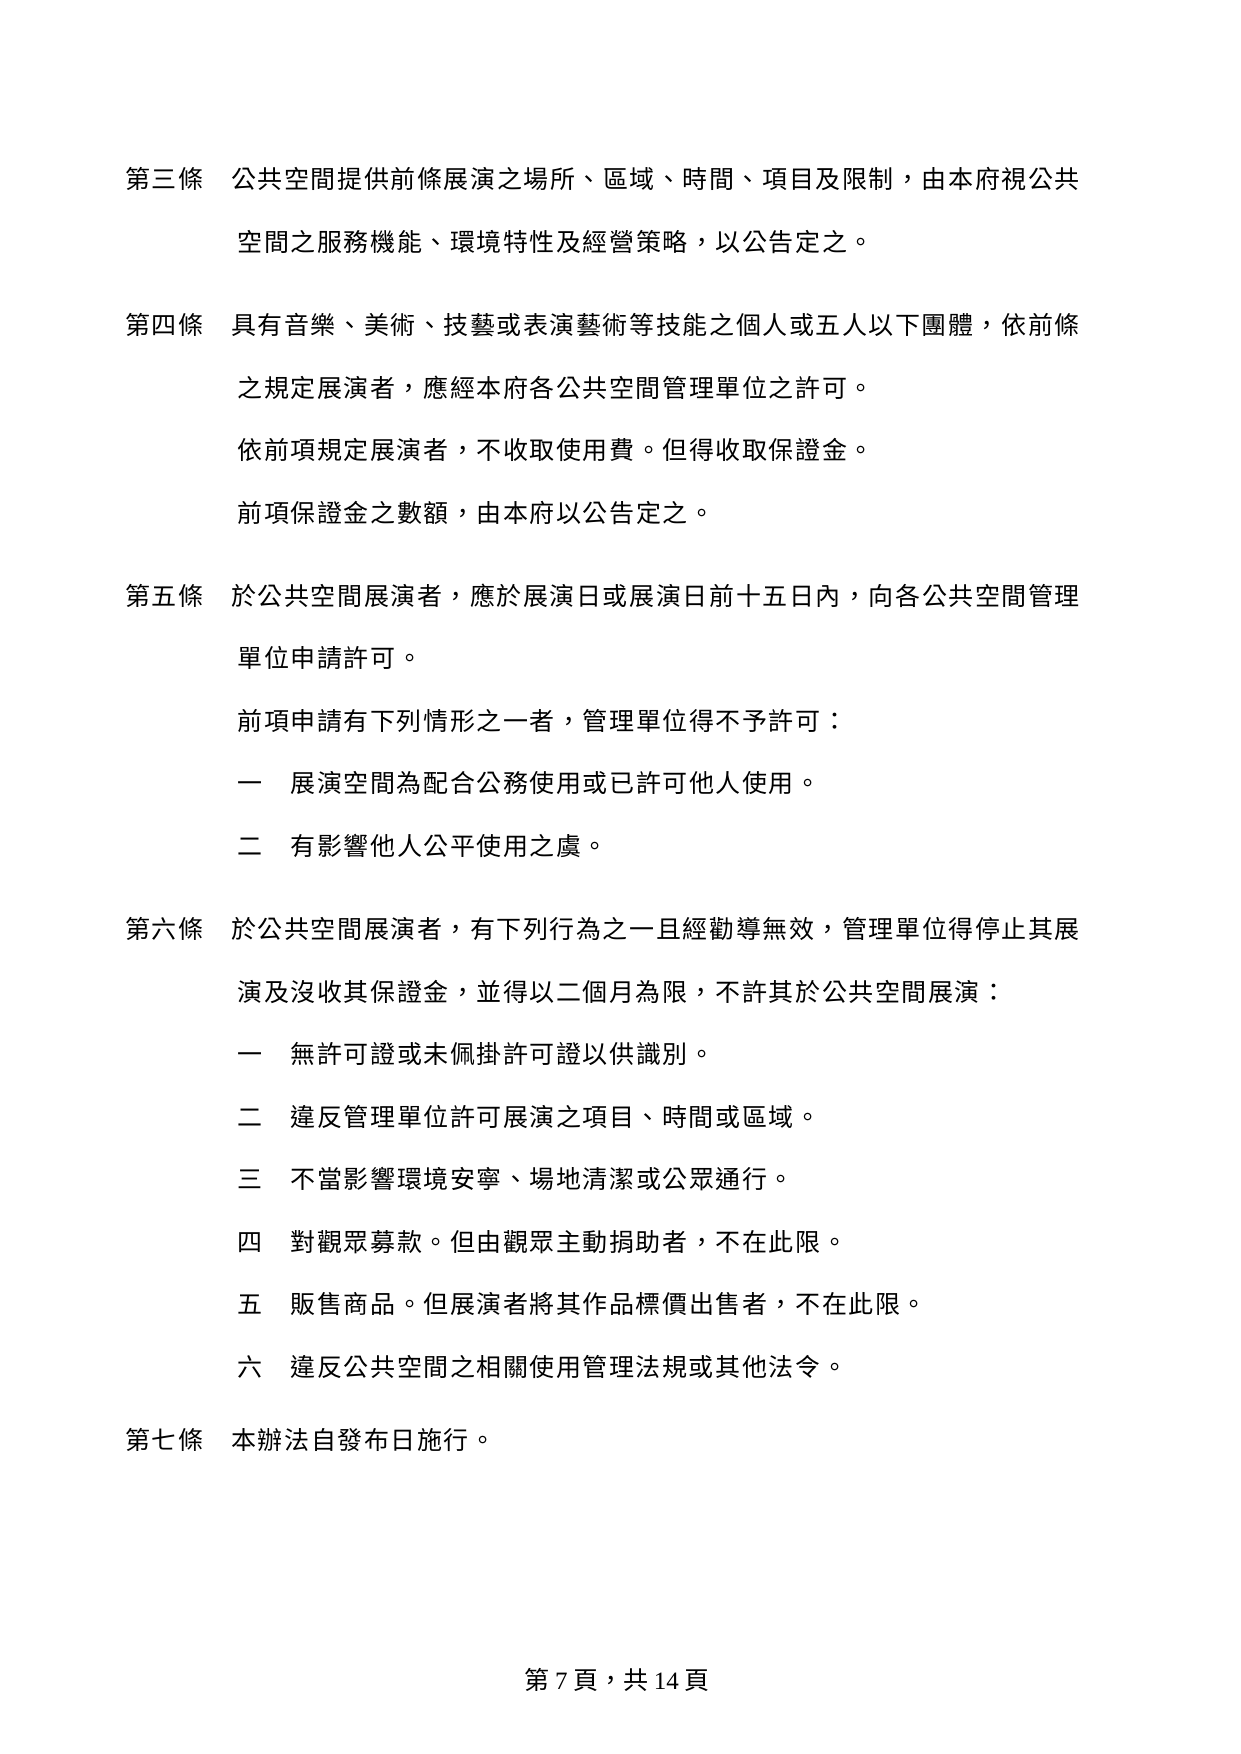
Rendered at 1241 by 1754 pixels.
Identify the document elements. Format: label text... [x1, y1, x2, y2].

text 第五條 於公共空間展演者，應於展演日或展演日前十五日內，向各公共空間管理單位申請許可。 前項申請有下列情形之一者，管理單位得不予許可： 一 展演空間為配合公務使用或已許可他人使用。 二 有影響他人公平使用之虞。 [125, 553, 1100, 865]
text 第七條 本辦法自發布日施行。 [125, 1397, 1100, 1459]
text 第三條 公共空間提供前條展演之場所、區域、時間、項目及限制，由本府視公共空間之服務機能、環境特性及經營策略，以公告定之。 [125, 136, 1100, 261]
text 第四條 具有音樂、美術、技藝或表演藝術等技能之個人或五人以下團體，依前條之規定展演者，應經本府各公共空間管理單位之許可。 依前項規定展演者，不收取使用費。但得收取保證金。 前項保證金之數額，由本府以公告定之。 [125, 282, 1100, 532]
text 第六條 於公共空間展演者，有下列行為之一且經勸導無效，管理單位得停止其展演及沒收其保證金，並得以二個月為限，不許其於公共空間展演： 一 無許可證或未佩掛許可證以供識別。 二 違反管理單位許可展演之項目、時間或區域。 三 不當影響環境安寧、場地清潔或公眾通行。 四 對觀眾募款。但由觀眾主動捐助者，不在此限。 五 販售商品。但展演者將其作品標價出售者，不在此限。 六 違反公共空間之相關使用管理法規或其他法令。 [125, 886, 1100, 1386]
